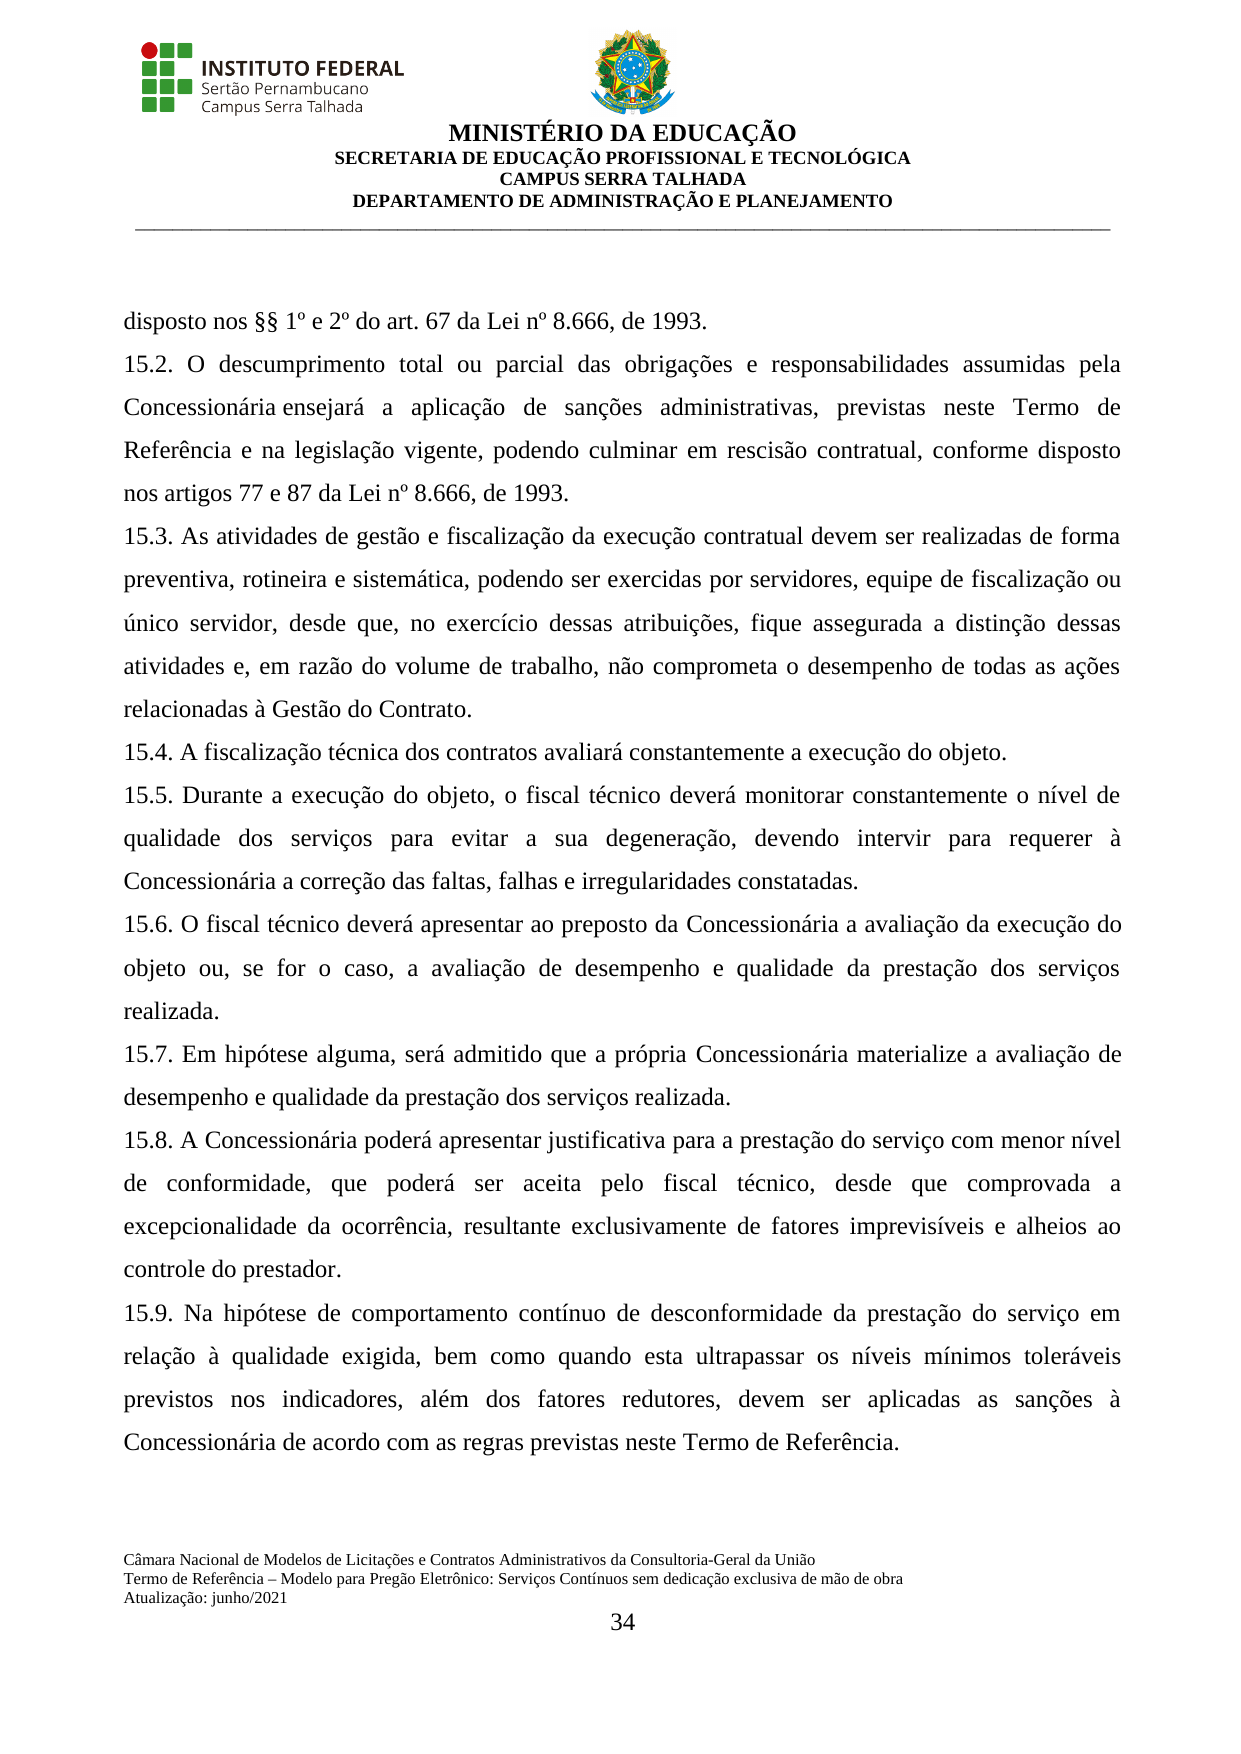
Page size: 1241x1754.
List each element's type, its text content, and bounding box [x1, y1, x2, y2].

picture [141, 42, 404, 116]
text 15.4. A fiscalização técnica dos contratos avaliará constantemente a execução do objeto. [123, 737, 1122, 766]
text 15.3. As atividades de gestão e fiscalização da execução contratual devem ser realizadas de forma preventiva, rotineira e sistemática, podendo ser exercidas por servidores, equipe de fiscalização ou único servidor, desde que, no exercício dessas atribuições, fique assegurada a distinção dessas atividades e, em razão do volume de trabalho, não comprometa o desempenho de todas as ações relacionadas à Gestão do Contrato. [123, 521, 1122, 723]
text 15.5. Durante a execução do objeto, o fiscal técnico deverá monitorar constantemente o nível de qualidade dos serviços para evitar a sua degeneração, devendo intervir para requerer à Concessionária a correção das faltas, falhas e irregularidades constatadas. [123, 780, 1122, 895]
picture [587, 27, 678, 117]
text 15.6. O fiscal técnico deverá apresentar ao preposto da Concessionária a avaliação da execução do objeto ou, se for o caso, a avaliação de desempenho e qualidade da prestação dos serviços realizada. [123, 909, 1122, 1024]
text 15.7. Em hipótese alguma, será admitido que a própria Concessionária materialize a avaliação de desempenho e qualidade da prestação dos serviços realizada. [123, 1039, 1122, 1111]
text 15.9. Na hipótese de comportamento contínuo de desconformidade da prestação do serviço em relação à qualidade exigida, bem como quando esta ultrapassar os níveis mínimos toleráveis previstos nos indicadores, além dos fatores redutores, devem ser aplicadas as sanções à Concessionária de acordo com as regras previstas neste Termo de Referência. [123, 1298, 1122, 1456]
text 15.2. O descumprimento total ou parcial das obrigações e responsabilidades assumidas pela Concessionária ensejará a aplicação de sanções administrativas, previstas neste Termo de Referência e na legislação vigente, podendo culminar em rescisão contratual, conforme disposto nos artigos 77 e 87 da Lei nº 8.666, de 1993. [123, 349, 1122, 507]
text 15.8. A Concessionária poderá apresentar justificativa para a prestação do serviço com menor nível de conformidade, que poderá ser aceita pelo fiscal técnico, desde que comprovada a excepcionalidade da ocorrência, resultante exclusivamente de fatores imprevisíveis e alheios ao controle do prestador. [123, 1125, 1122, 1283]
text disposto nos §§ 1º e 2º do art. 67 da Lei nº 8.666, de 1993. [123, 306, 1122, 334]
